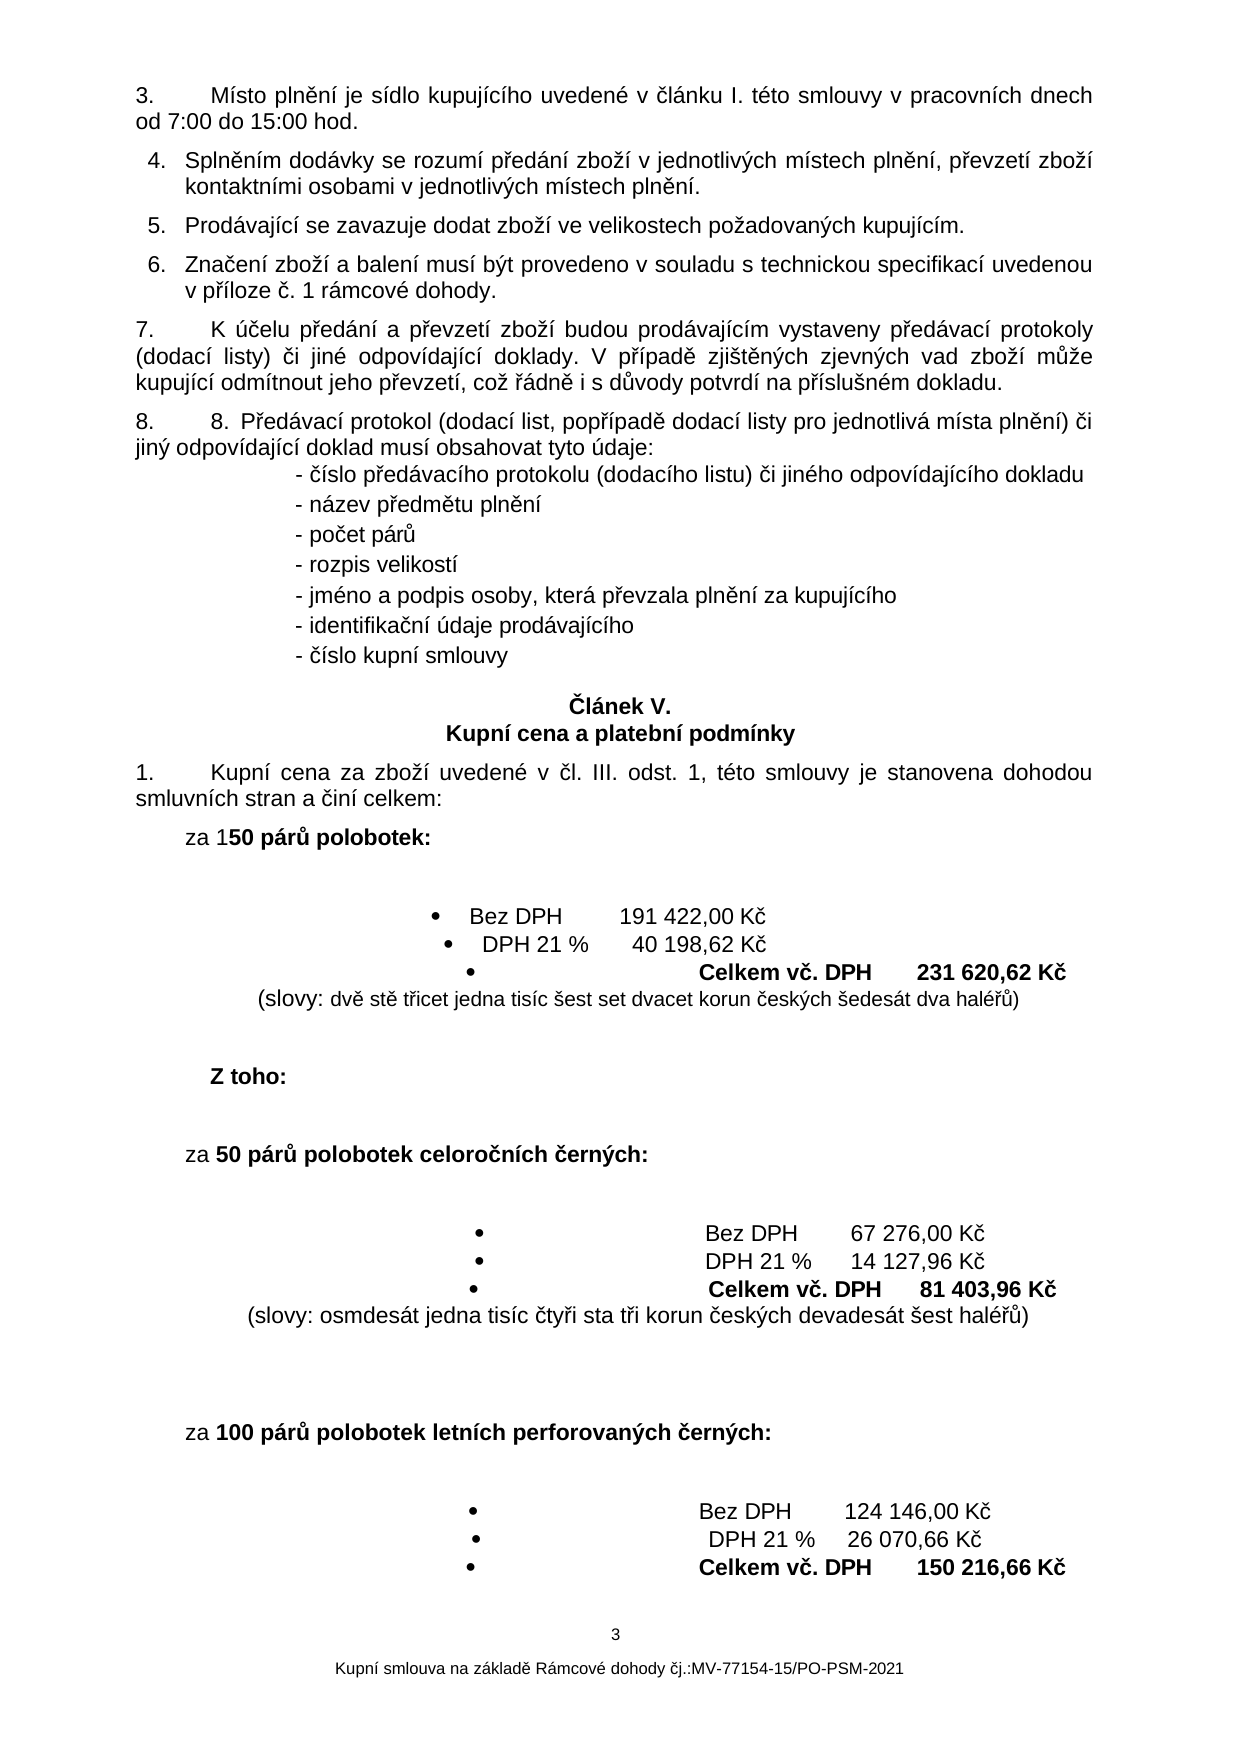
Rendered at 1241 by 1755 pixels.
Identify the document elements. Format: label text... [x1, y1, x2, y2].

list rozpis velikostí [295, 551, 1159, 578]
text za 50 párů polobotek celoročních černých: [185, 1141, 1159, 1167]
list 8. Předávací protokol (dodací list, popřípadě dodací listy pro jednotlivá místa plnění) či jiný odpovídající doklad musí obsahovat tyto údaje: [135, 408, 1093, 461]
list počet párů [295, 521, 1159, 547]
text (slovy: osmdesát jedna tisíc čtyři sta tři korun českých devadesát šest haléřů) [247, 1303, 1159, 1329]
list Celkem vč. DPH 231 620,62 Kč [467, 958, 1159, 986]
subtitle za 150 párů polobotek: [185, 824, 1159, 850]
list K účelu předání a převzetí zboží budou prodávajícím vystaveny předávací protokoly (dodací listy) či jiné odpovídající doklady. V případě zjištěných zjevných vad zboží může kupující odmítnout jeho převzetí, což řádně i s důvody potvrdí na příslušném dokladu. [135, 316, 1093, 395]
list DPH 21 % 14 127,96 Kč [475, 1247, 1159, 1275]
list Bez DPH 67 276,00 Kč [475, 1219, 1159, 1247]
list Bez DPH 191 422,00 Kč [432, 902, 1159, 930]
list Prodávající se zavazuje dodat zboží ve velikostech požadovaných kupujícím. [147, 212, 1159, 239]
list DPH 21 % 40 198,62 Kč [444, 930, 1159, 958]
list Celkem vč. DPH 150 216,66 Kč [467, 1553, 1159, 1581]
list Místo plnění je sídlo kupujícího uvedené v článku I. této smlouvy v pracovních dnech od 7:00 do 15:00 hod. [135, 82, 1094, 134]
list DPH 21 % 26 070,66 Kč [472, 1525, 1159, 1553]
list Celkem vč. DPH 81 403,96 Kč [469, 1275, 1159, 1303]
subtitle Článek V. [138, 694, 1102, 720]
subtitle za 100 párů polobotek letních perforovaných černých: [185, 1419, 1159, 1445]
list Bez DPH 124 146,00 Kč [469, 1497, 1159, 1525]
list jméno a podpis osoby, která převzala plnění za kupujícího [295, 582, 1159, 608]
subtitle Z toho: [210, 1063, 1159, 1090]
list Značení zboží a balení musí být provedeno v souladu s technickou specifikací uvedenou v příloze č. 1 rámcové dohody. [147, 251, 1094, 304]
list název předmětu plnění [295, 491, 1159, 517]
list Splněním dodávky se rozumí předání zboží v jednotlivých místech plnění, převzetí zboží kontaktními osobami v jednotlivých místech plnění. [147, 147, 1093, 200]
text (slovy: dvě stě třicet jedna tisíc šest set dvacet korun českých šedesát dva haléřů) [257, 986, 1159, 1012]
list číslo kupní smlouvy [295, 642, 1159, 669]
list identifikační údaje prodávajícího [295, 612, 1159, 638]
list číslo předávacího protokolu (dodacího listu) či jiného odpovídajícího dokladu [295, 461, 1159, 487]
text Kupní cena a platební podmínky [138, 720, 1103, 746]
list Kupní cena za zboží uvedené v čl. III. odst. 1, této smlouvy je stanovena dohodou smluvních stran a činí celkem: [135, 759, 1093, 811]
